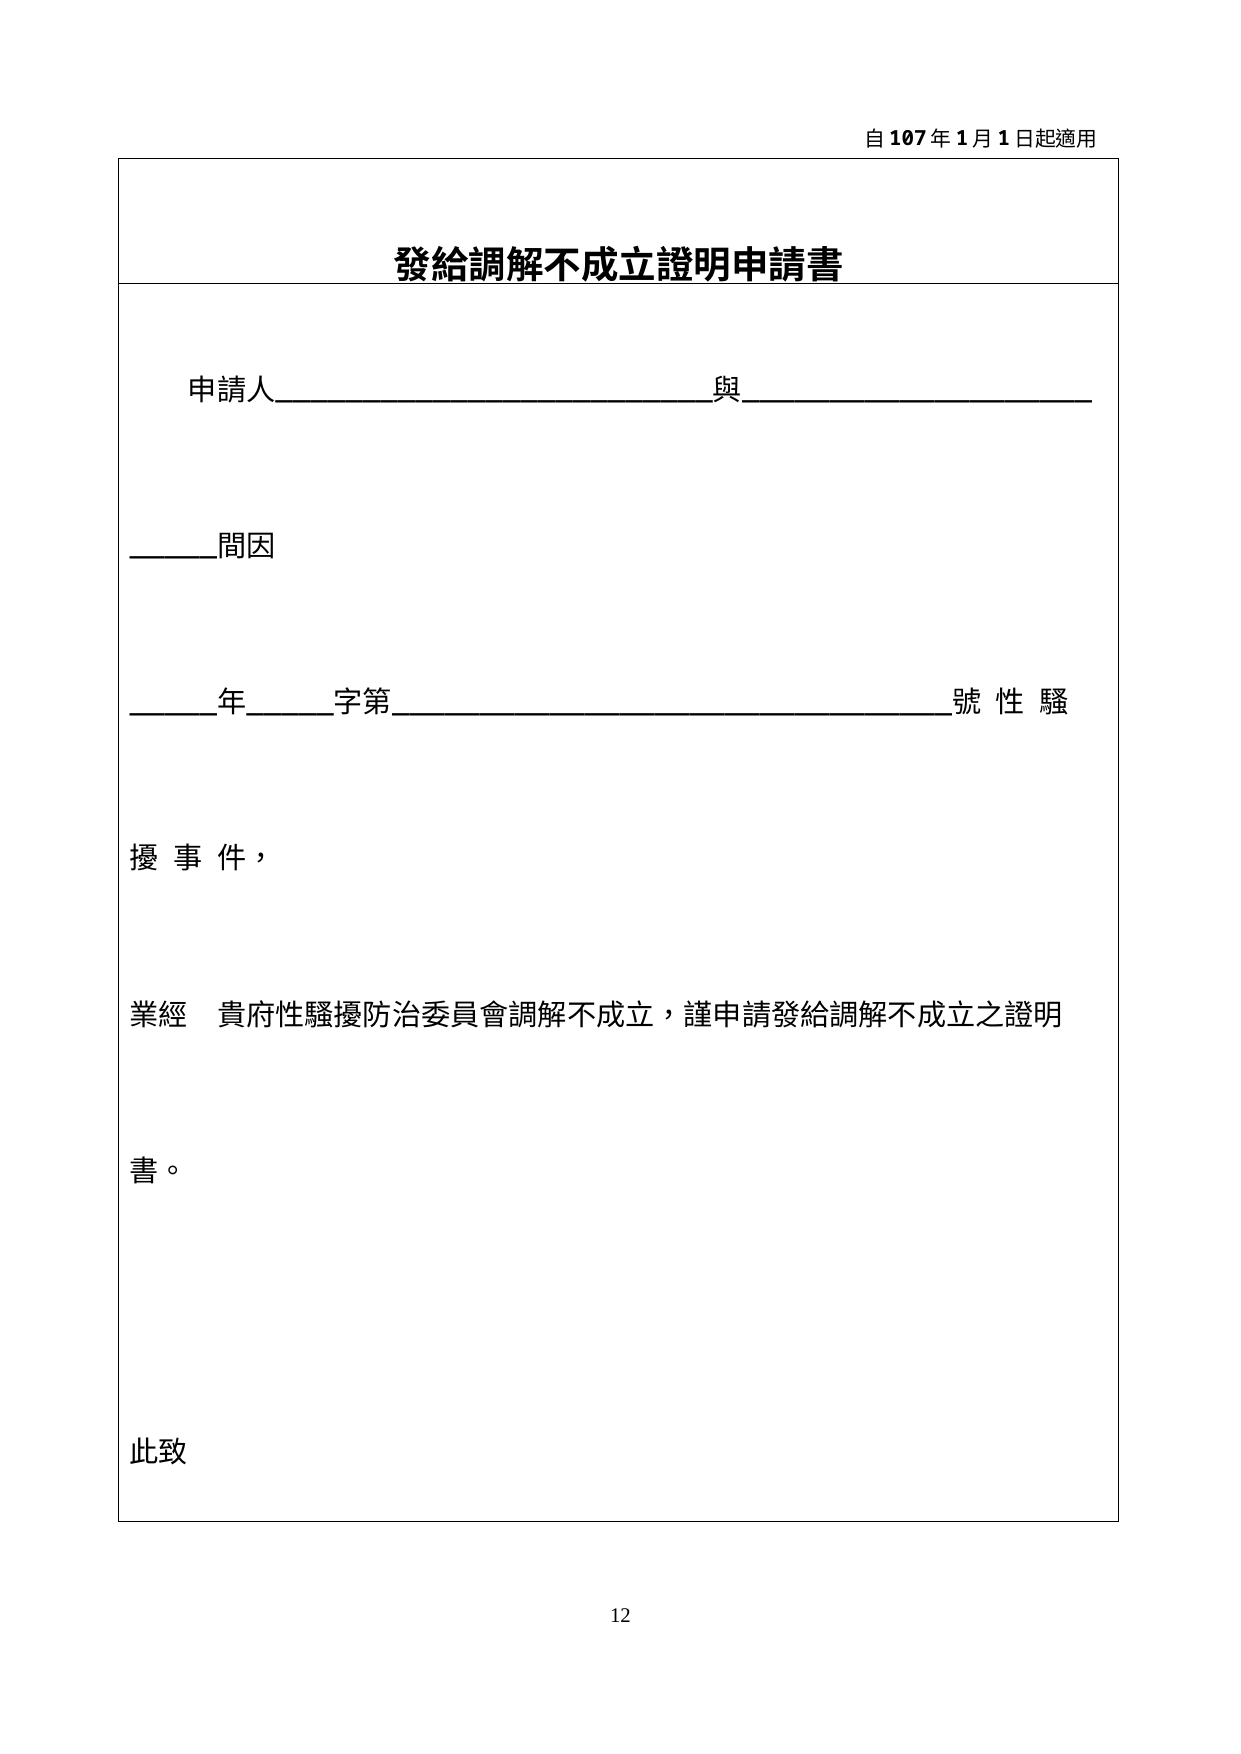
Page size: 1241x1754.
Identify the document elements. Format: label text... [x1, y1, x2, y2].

table_cell 申請人_________________________與_________________________間因 _____年_____字第________________________________號 性 騷 擾 事 件， 業經 貴府性騷擾防治委員會調解不成立，謹申請發給調解不成立之證明書。 此致 [119, 284, 1118, 1521]
text 自107年1月1日起適用 [118, 96, 1097, 158]
table_header 發給調解不成立證明申請書 [119, 159, 1118, 283]
